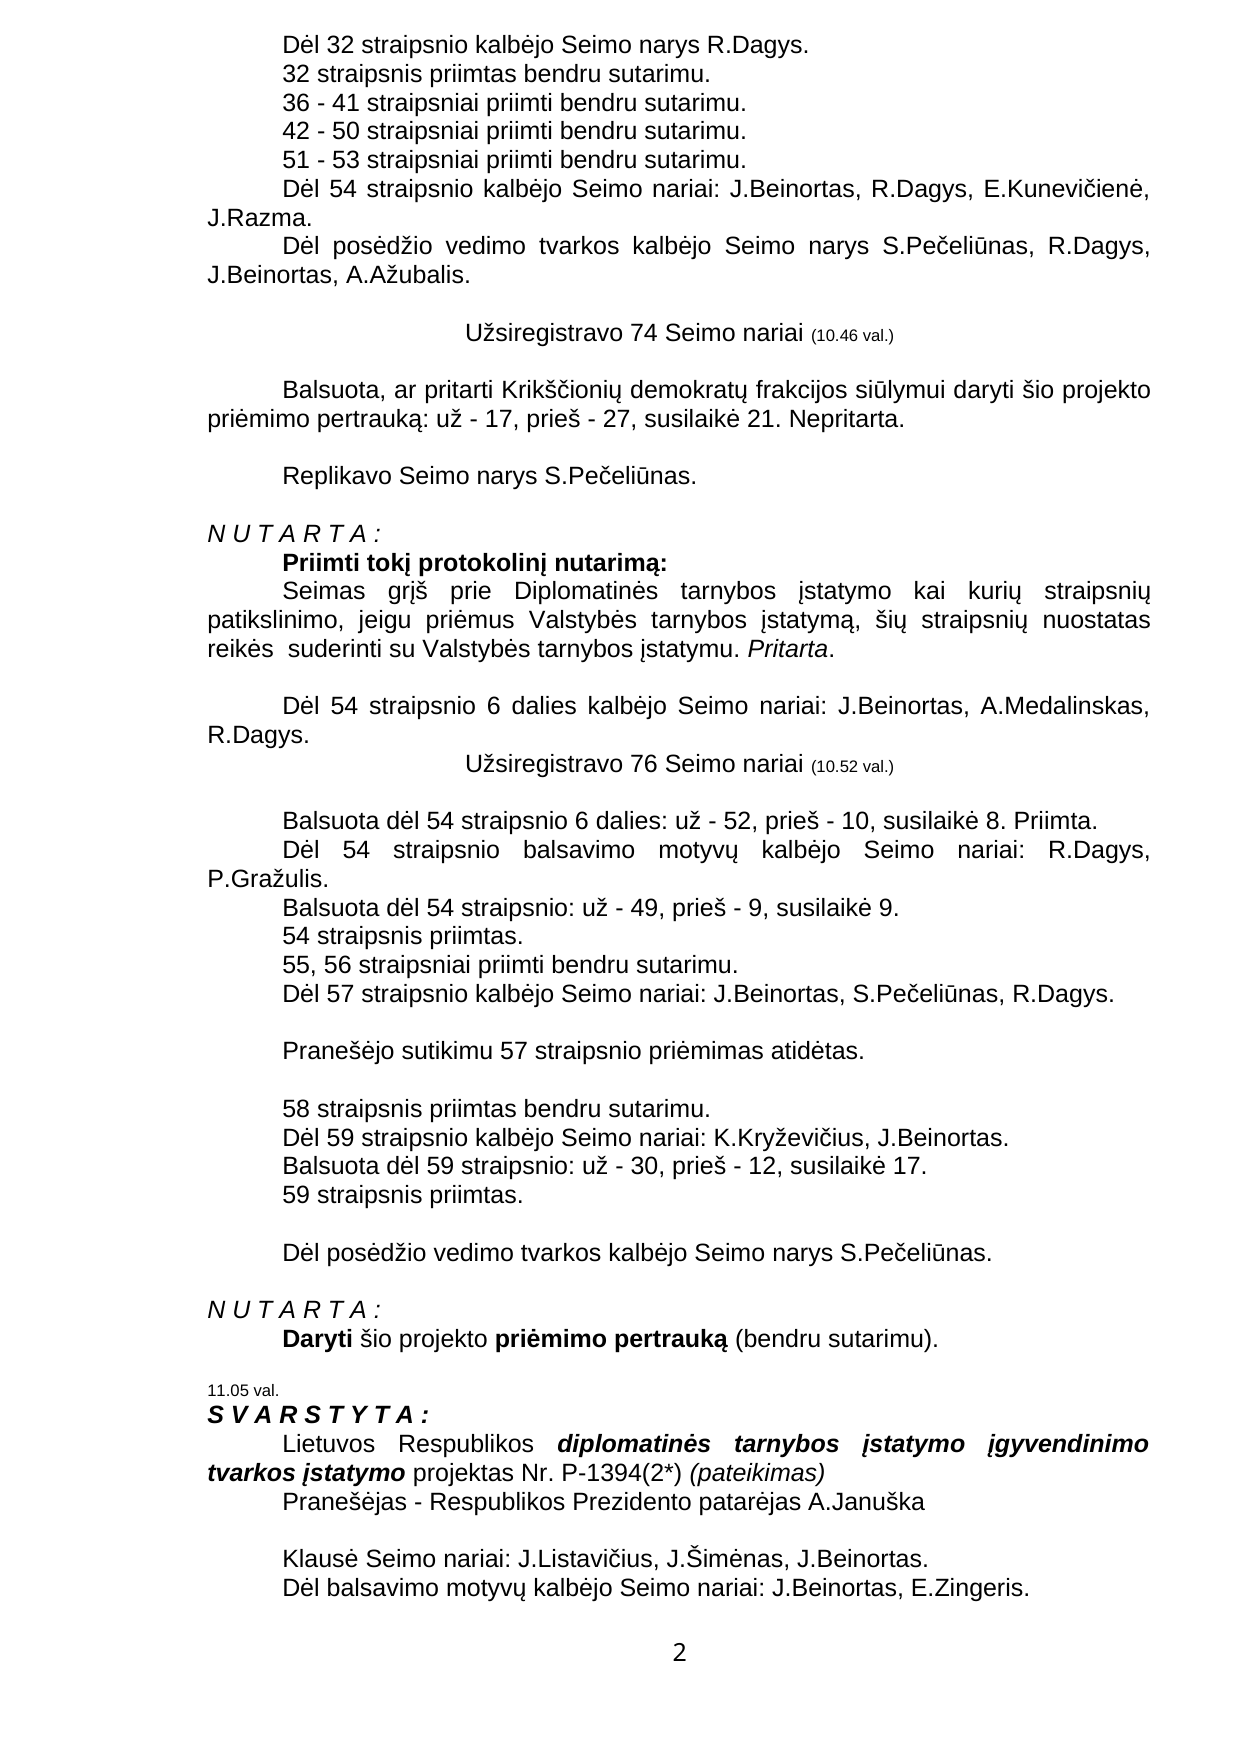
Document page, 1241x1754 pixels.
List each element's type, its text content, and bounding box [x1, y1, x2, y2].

text 36 - 41 straipsniai priimti bendru sutarimu. [207, 87, 1152, 116]
text Dėl posėdžio vedimo tvarkos kalbėjo Seimo narys S.Pečeliūnas. [207, 1237, 1152, 1266]
text Lietuvos Respublikos diplomatinės tarnybos įstatymo įgyvendinimo tvarkos įstatymo projektas Nr. P-1394(2*) (pateikimas) [207, 1429, 1152, 1487]
text Užsiregistravo 74 Seimo nariai (10.46 val.) [207, 317, 1152, 346]
text N U T A R T A : [207, 519, 1152, 547]
text Pranešėjo sutikimu 57 straipsnio priėmimas atidėtas. [207, 1036, 1152, 1065]
text 55, 56 straipsniai priimti bendru sutarimu. [207, 950, 1152, 979]
text Dėl posėdžio vedimo tvarkos kalbėjo Seimo narys S.Pečeliūnas, R.Dagys, J.Beinortas, A.Ažubalis. [207, 231, 1152, 289]
text Dėl 32 straipsnio kalbėjo Seimo narys R.Dagys. [207, 30, 1152, 59]
text Dėl 57 straipsnio kalbėjo Seimo nariai: J.Beinortas, S.Pečeliūnas, R.Dagys. [207, 979, 1152, 1007]
text Balsuota dėl 59 straipsnio: už - 30, prieš - 12, susilaikė 17. [207, 1151, 1152, 1180]
text S V A R S T Y T A : [207, 1400, 1152, 1429]
text Seimas grįš prie Diplomatinės tarnybos įstatymo kai kurių straipsnių patikslinimo, jeigu priėmus Valstybės tarnybos įstatymą, šių straipsnių nuostatas reikės suderinti su Valstybės tarnybos įstatymu. Pritarta. [207, 576, 1152, 662]
text 58 straipsnis priimtas bendru sutarimu. [207, 1094, 1152, 1122]
text Dėl 54 straipsnio 6 dalies kalbėjo Seimo nariai: J.Beinortas, A.Medalinskas, R.Dagys. [207, 691, 1152, 749]
text Balsuota dėl 54 straipsnio: už - 49, prieš - 9, susilaikė 9. [207, 892, 1152, 921]
text Daryti šio projekto priėmimo pertrauką (bendru sutarimu). [207, 1324, 1152, 1352]
text 11.05 val. [207, 1381, 1152, 1400]
text Replikavo Seimo narys S.Pečeliūnas. [207, 461, 1152, 490]
text Užsiregistravo 76 Seimo nariai (10.52 val.) [207, 749, 1152, 777]
text Pranešėjas - Respublikos Prezidento patarėjas A.Januška [207, 1487, 1152, 1515]
text 42 - 50 straipsniai priimti bendru sutarimu. [207, 116, 1152, 145]
text Balsuota, ar pritarti Krikščionių demokratų frakcijos siūlymui daryti šio projekto priėmimo pertrauką: už - 17, prieš - 27, susilaikė 21. Nepritarta. [207, 375, 1152, 432]
text Dėl 59 straipsnio kalbėjo Seimo nariai: K.Kryževičius, J.Beinortas. [207, 1122, 1152, 1151]
text Balsuota dėl 54 straipsnio 6 dalies: už - 52, prieš - 10, susilaikė 8. Priimta. [207, 806, 1152, 835]
text 59 straipsnis priimtas. [207, 1180, 1152, 1209]
text N U T A R T A : [207, 1295, 1152, 1324]
text Klausė Seimo nariai: J.Listavičius, J.Šimėnas, J.Beinortas. [207, 1544, 1152, 1573]
text 54 straipsnis priimtas. [207, 921, 1152, 950]
text Dėl 54 straipsnio balsavimo motyvų kalbėjo Seimo nariai: R.Dagys, P.Gražulis. [207, 835, 1152, 892]
text Dėl balsavimo motyvų kalbėjo Seimo nariai: J.Beinortas, E.Zingeris. [207, 1573, 1152, 1602]
text Priimti tokį protokolinį nutarimą: [207, 547, 1152, 576]
text 51 - 53 straipsniai priimti bendru sutarimu. [207, 145, 1152, 174]
text 32 straipsnis priimtas bendru sutarimu. [207, 59, 1152, 87]
text Dėl 54 straipsnio kalbėjo Seimo nariai: J.Beinortas, R.Dagys, E.Kunevičienė, J.Razma. [207, 174, 1152, 231]
